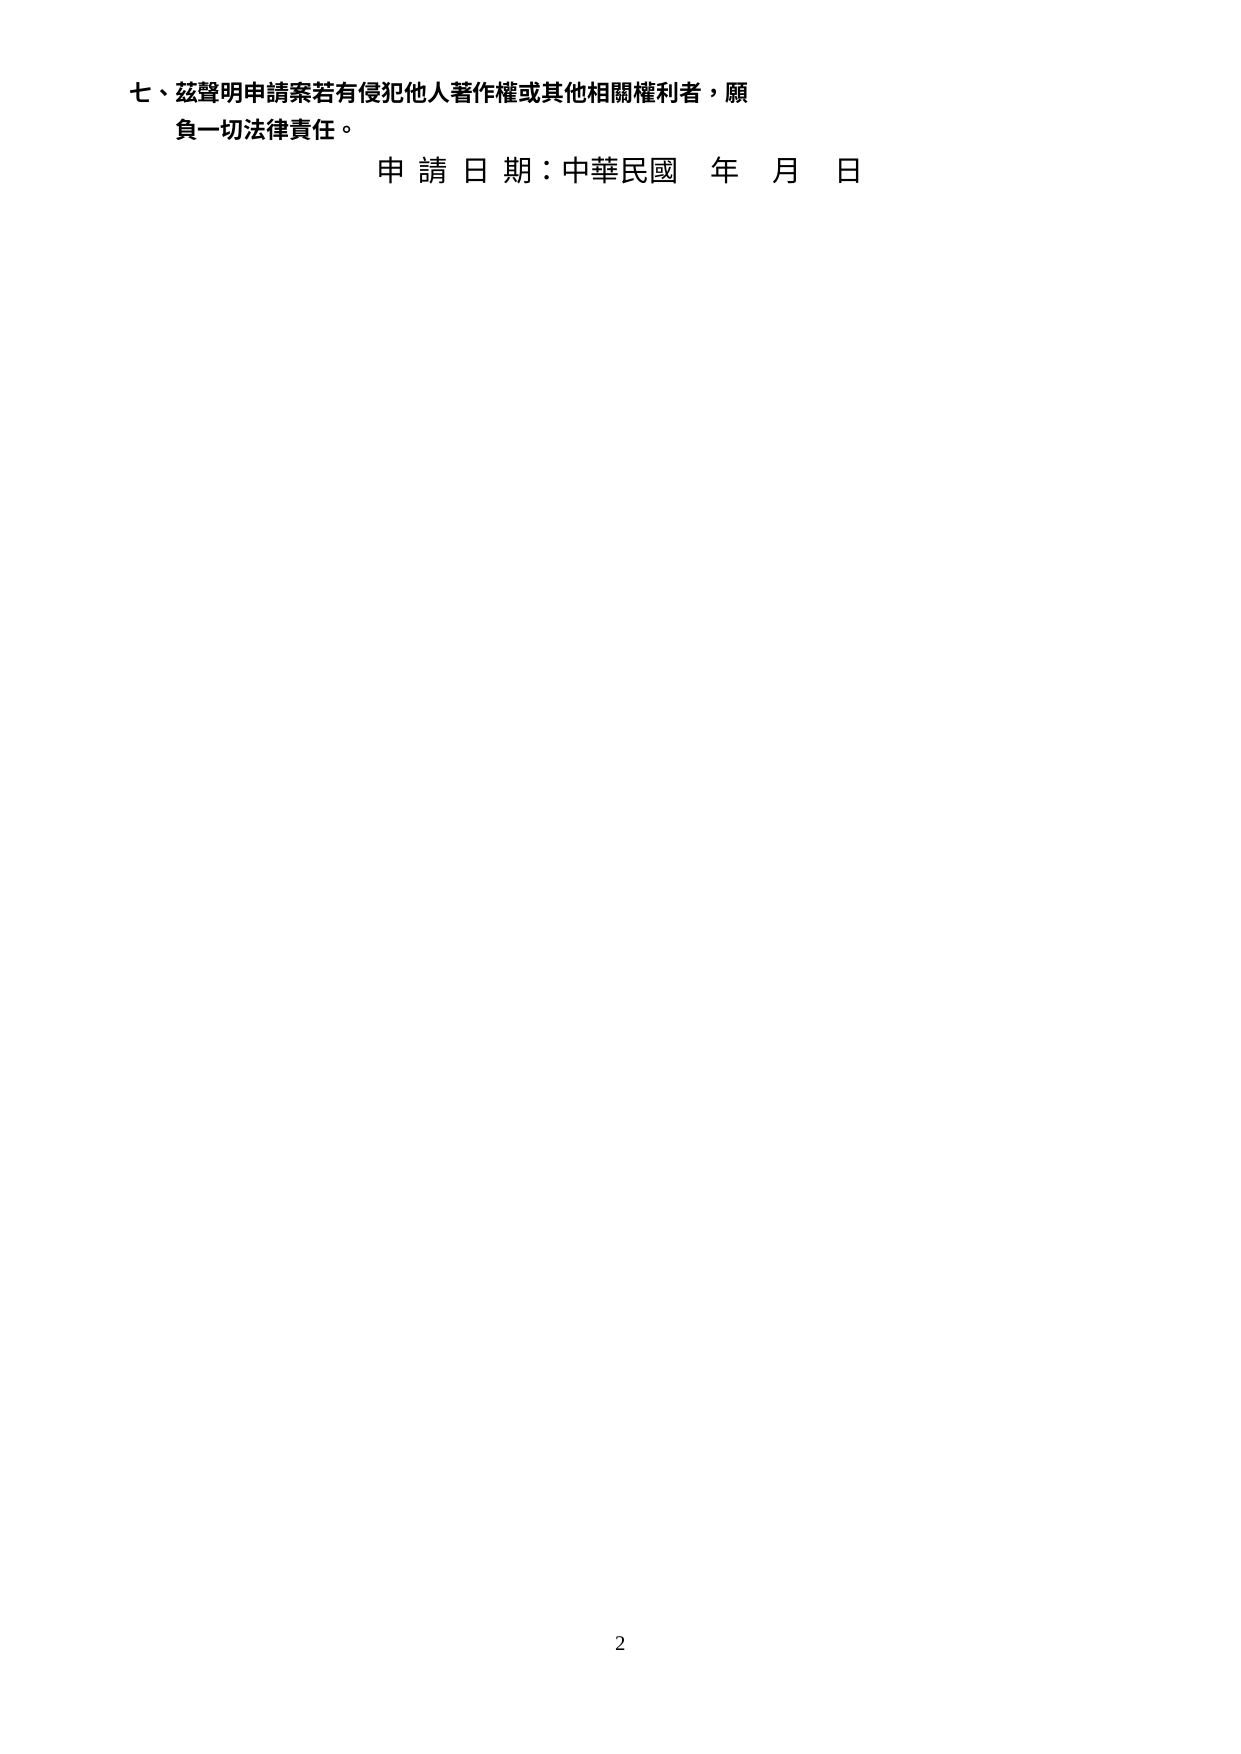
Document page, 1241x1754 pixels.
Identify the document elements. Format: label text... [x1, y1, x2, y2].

text 申 請 日 期：中華民國 年 月 日 [118, 147, 1122, 190]
table_header [767, 75, 1151, 147]
table_header 七、茲聲明申請案若有侵犯他人著作權或其他相關權利者，願負一切法律責任。 [118, 75, 767, 147]
